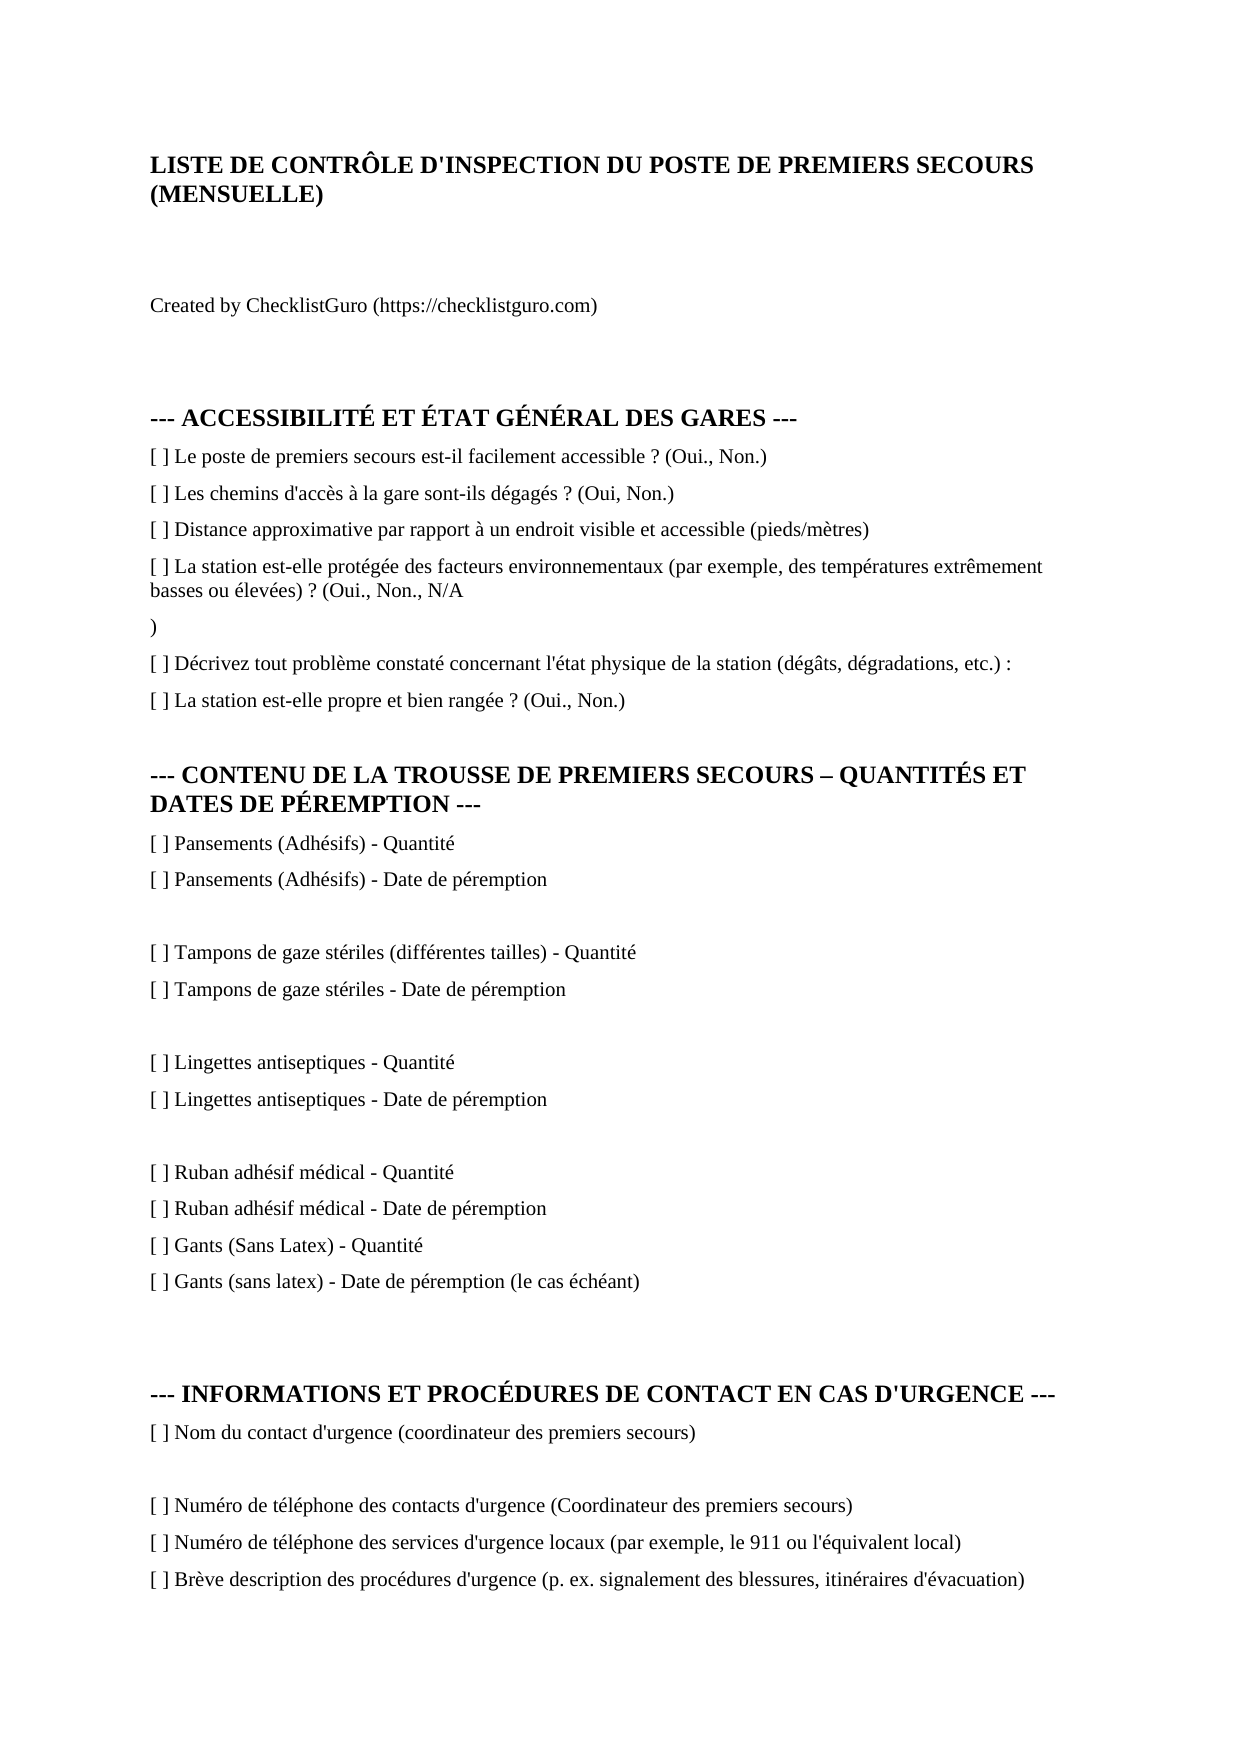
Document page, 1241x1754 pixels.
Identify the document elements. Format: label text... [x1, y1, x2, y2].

text Created by ChecklistGuro (https://checklistguro.com) [150, 293, 1090, 317]
text [ ] Distance approximative par rapport à un endroit visible et accessible (pieds/mètres) [150, 517, 1090, 541]
text [ ] Pansements (Adhésifs) - Quantité [150, 831, 1090, 855]
text [ ] Gants (sans latex) - Date de péremption (le cas échéant) [150, 1269, 1090, 1293]
text --- ACCESSIBILITÉ ET ÉTAT GÉNÉRAL DES GARES --- [150, 403, 1090, 432]
text [ ] Brève description des procédures d'urgence (p. ex. signalement des blessures, itinéraires d'évacuation) [150, 1567, 1090, 1591]
text --- CONTENU DE LA TROUSSE DE PREMIERS SECOURS – QUANTITÉS ET DATES DE PÉREMPTION --- [150, 761, 1090, 818]
text [ ] Tampons de gaze stériles - Date de péremption [150, 977, 1090, 1001]
text [ ] Lingettes antiseptiques - Quantité [150, 1050, 1090, 1074]
text [ ] Le poste de premiers secours est-il facilement accessible ? (Oui., Non.) [150, 444, 1090, 468]
text [ ] Nom du contact d'urgence (coordinateur des premiers secours) [150, 1420, 1090, 1444]
text [ ] La station est-elle propre et bien rangée ? (Oui., Non.) [150, 687, 1090, 712]
text LISTE DE CONTRÔLE D'INSPECTION DU POSTE DE PREMIERS SECOURS (MENSUELLE) [150, 150, 1090, 207]
text [ ] Décrivez tout problème constaté concernant l'état physique de la station (dégâts, dégradations, etc.) : [150, 651, 1090, 675]
text [ ] Gants (Sans Latex) - Quantité [150, 1233, 1090, 1257]
text [ ] Numéro de téléphone des services d'urgence locaux (par exemple, le 911 ou l'équivalent local) [150, 1530, 1090, 1554]
text [ ] Pansements (Adhésifs) - Date de péremption [150, 867, 1090, 891]
text ) [150, 614, 1090, 638]
text [ ] Lingettes antiseptiques - Date de péremption [150, 1087, 1090, 1111]
text [ ] Tampons de gaze stériles (différentes tailles) - Quantité [150, 940, 1090, 964]
text [ ] Ruban adhésif médical - Date de péremption [150, 1196, 1090, 1220]
text [ ] Ruban adhésif médical - Quantité [150, 1160, 1090, 1184]
text [ ] Les chemins d'accès à la gare sont-ils dégagés ? (Oui, Non.) [150, 481, 1090, 505]
text --- INFORMATIONS ET PROCÉDURES DE CONTACT EN CAS D'URGENCE --- [150, 1379, 1090, 1408]
text [ ] Numéro de téléphone des contacts d'urgence (Coordinateur des premiers secours) [150, 1493, 1090, 1517]
text [ ] La station est-elle protégée des facteurs environnementaux (par exemple, des températures extrêmement basses ou élevées) ? (Oui., Non., N/A [150, 554, 1090, 602]
